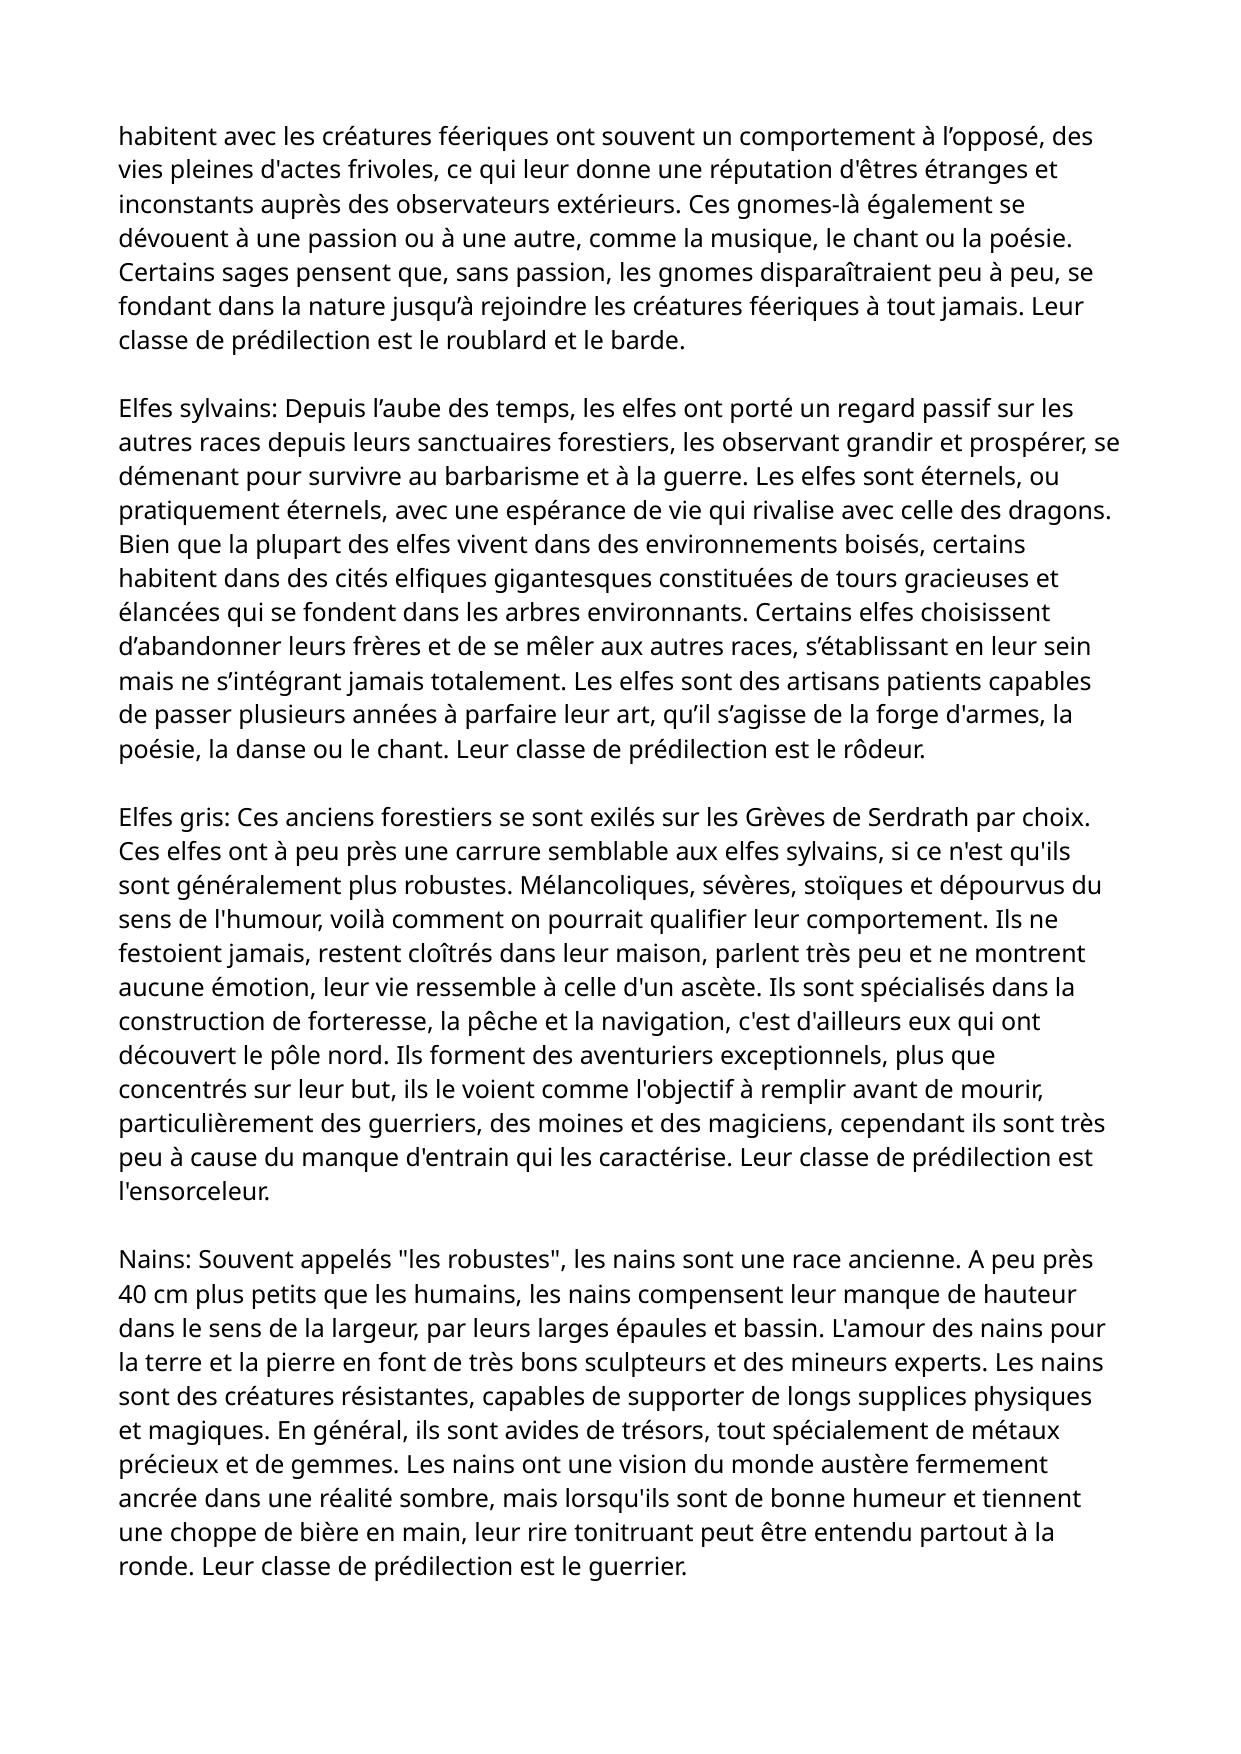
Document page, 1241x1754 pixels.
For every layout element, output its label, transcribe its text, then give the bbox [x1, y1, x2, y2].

text Nains: Souvent appelés "les robustes", les nains sont une race ancienne. A peu près 40 cm plus petits que les humains, les nains compensent leur manque de hauteur dans le sens de la largeur, par leurs larges épaules et bassin. L'amour des nains pour la terre et la pierre en font de très bons sculpteurs et des mineurs experts. Les nains sont des créatures résistantes, capables de supporter de longs supplices physiques et magiques. En général, ils sont avides de trésors, tout spécialement de métaux précieux et de gemmes. Les nains ont une vision du monde austère fermement ancrée dans une réalité sombre, mais lorsqu'ils sont de bonne humeur et tiennent une choppe de bière en main, leur rire tonitruant peut être entendu partout à la ronde. Leur classe de prédilection est le guerrier. [118, 1242, 1122, 1583]
text Elfes gris: Ces anciens forestiers se sont exilés sur les Grèves de Serdrath par choix. Ces elfes ont à peu près une carrure semblable aux elfes sylvains, si ce n'est qu'ils sont généralement plus robustes. Mélancoliques, sévères, stoïques et dépourvus du sens de l'humour, voilà comment on pourrait qualifier leur comportement. Ils ne festoient jamais, restent cloîtrés dans leur maison, parlent très peu et ne montrent aucune émotion, leur vie ressemble à celle d'un ascète. Ils sont spécialisés dans la construction de forteresse, la pêche et la navigation, c'est d'ailleurs eux qui ont découvert le pôle nord. Ils forment des aventuriers exceptionnels, plus que concentrés sur leur but, ils le voient comme l'objectif à remplir avant de mourir, particulièrement des guerriers, des moines et des magiciens, cependant ils sont très peu à cause du manque d'entrain qui les caractérise. Leur classe de prédilection est l'ensorceleur. [118, 799, 1122, 1208]
text Elfes sylvains: Depuis l’aube des temps, les elfes ont porté un regard passif sur les autres races depuis leurs sanctuaires forestiers, les observant grandir et prospérer, se démenant pour survivre au barbarisme et à la guerre. Les elfes sont éternels, ou pratiquement éternels, avec une espérance de vie qui rivalise avec celle des dragons. Bien que la plupart des elfes vivent dans des environnements boisés, certains habitent dans des cités elfiques gigantesques constituées de tours gracieuses et élancées qui se fondent dans les arbres environnants. Certains elfes choisissent d’abandonner leurs frères et de se mêler aux autres races, s’établissant en leur sein mais ne s’intégrant jamais totalement. Les elfes sont des artisans patients capables de passer plusieurs années à parfaire leur art, qu’il s’agisse de la forge d'armes, la poésie, la danse ou le chant. Leur classe de prédilection est le rôdeur. [118, 391, 1122, 765]
text habitent avec les créatures féeriques ont souvent un comportement à l’opposé, des vies pleines d'actes frivoles, ce qui leur donne une réputation d'êtres étranges et inconstants auprès des observateurs extérieurs. Ces gnomes-là également se dévouent à une passion ou à une autre, comme la musique, le chant ou la poésie. Certains sages pensent que, sans passion, les gnomes disparaîtraient peu à peu, se fondant dans la nature jusqu’à rejoindre les créatures féeriques à tout jamais. Leur classe de prédilection est le roublard et le barde. [118, 118, 1122, 357]
